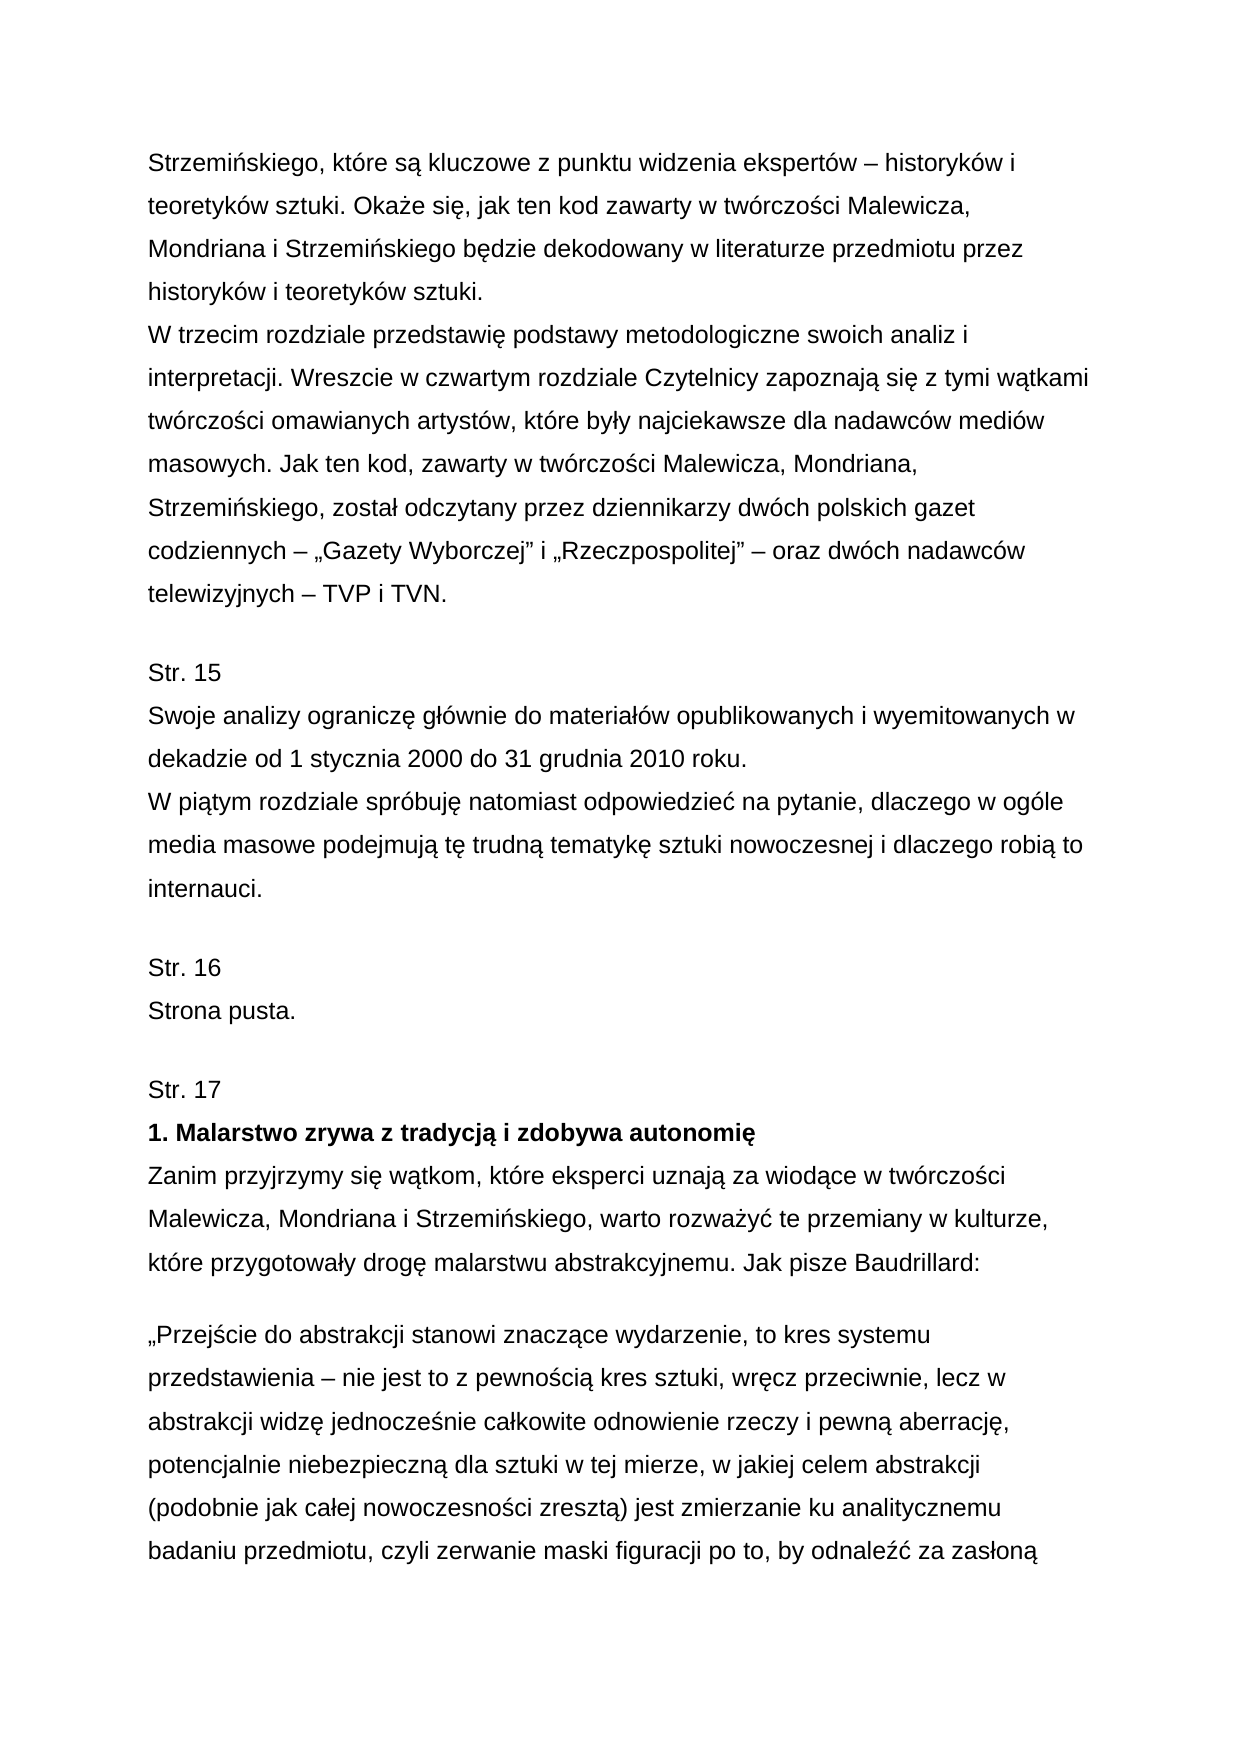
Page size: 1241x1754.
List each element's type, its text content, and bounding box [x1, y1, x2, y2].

text Strzemińskiego, które są kluczowe z punktu widzenia ekspertów – historyków i teoretyków sztuki. Okaże się, jak ten kod zawarty w twórczości Malewicza, Mondriana i Strzemińskiego będzie dekodowany w literaturze przedmiotu przez historyków i teoretyków sztuki. [148, 148, 1093, 306]
text Str. 17 [148, 1075, 1093, 1104]
text Strona pusta. [148, 996, 1093, 1025]
text „Przejście do abstrakcji stanowi znaczące wydarzenie, to kres systemu przedstawienia – nie jest to z pewnością kres sztuki, wręcz przeciwnie, lecz w abstrakcji widzę jednocześnie całkowite odnowienie rzeczy i pewną aberrację, potencjalnie niebezpieczną dla sztuki w tej mierze, w jakiej celem abstrakcji (podobnie jak całej nowoczesności zresztą) jest zmierzanie ku analitycznemu badaniu przedmiotu, czyli zerwanie maski figuracji po to, by odnaleźć za zasłoną [148, 1320, 1093, 1564]
text W piątym rozdziale spróbuję natomiast odpowiedzieć na pytanie, dlaczego w ogóle media masowe podejmują tę trudną tematykę sztuki nowoczesnej i dlaczego robią to internauci. [148, 787, 1093, 902]
text Str. 15 [148, 658, 1093, 687]
subtitle 1. Malarstwo zrywa z tradycją i zdobywa autonomię [148, 1118, 1093, 1147]
text Swoje analizy ograniczę głównie do materiałów opublikowanych i wyemitowanych w dekadzie od 1 stycznia 2000 do 31 grudnia 2010 roku. [148, 701, 1093, 773]
text Zanim przyjrzymy się wątkom, które eksperci uznają za wiodące w twórczości Malewicza, Mondriana i Strzemińskiego, warto rozważyć te przemiany w kulturze, które przygotowały drogę malarstwu abstrakcyjnemu. Jak pisze Baudrillard: [148, 1161, 1093, 1276]
text W trzecim rozdziale przedstawię podstawy metodologiczne swoich analiz i interpretacji. Wreszcie w czwartym rozdziale Czytelnicy zapoznają się z tymi wątkami twórczości omawianych artystów, które były najciekawsze dla nadawców mediów masowych. Jak ten kod, zawarty w twórczości Malewicza, Mondriana, Strzemińskiego, został odczytany przez dziennikarzy dwóch polskich gazet codziennych – „Gazety Wyborczej” i „Rzeczpospolitej” – oraz dwóch nadawców telewizyjnych – TVP i TVN. [148, 320, 1093, 608]
text Str. 16 [148, 953, 1093, 982]
